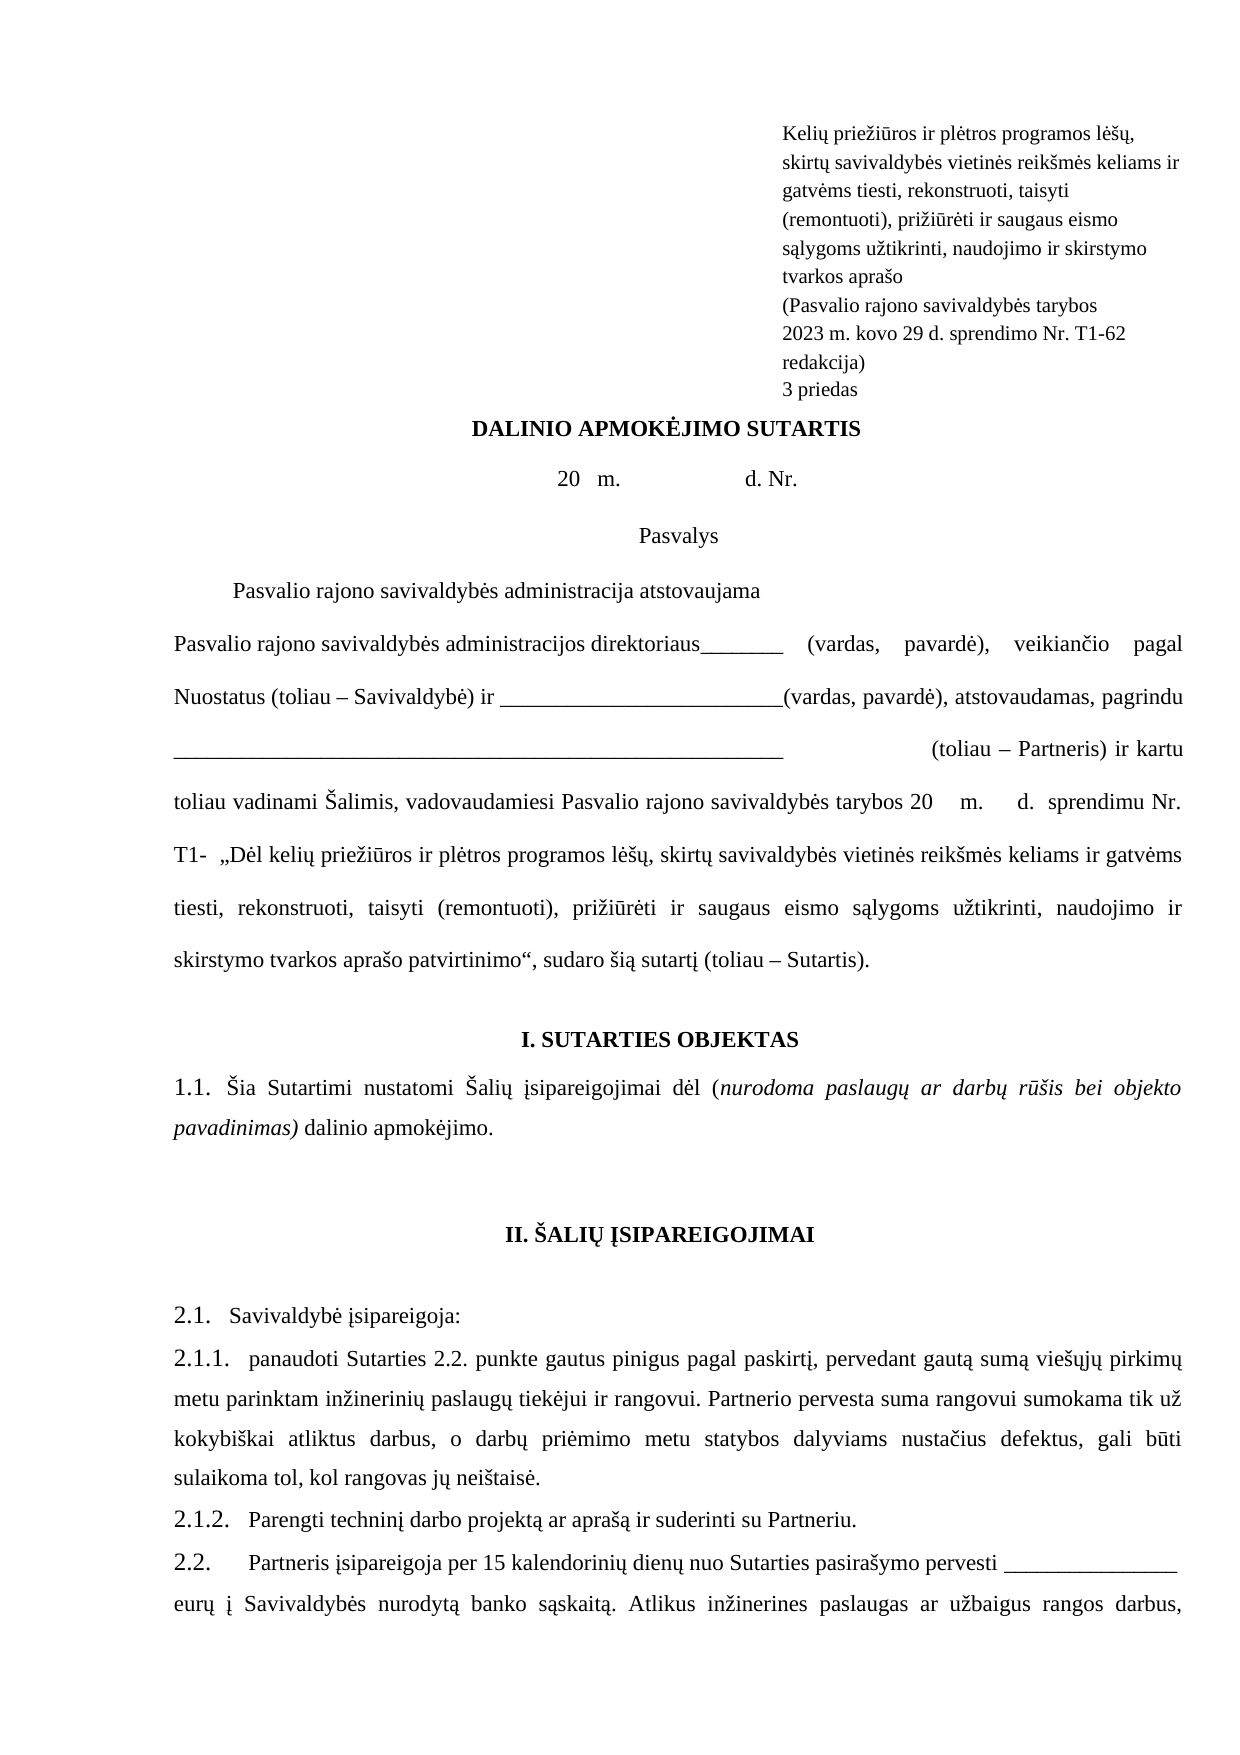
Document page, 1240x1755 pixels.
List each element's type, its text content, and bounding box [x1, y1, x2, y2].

text 1.1. Šia Sutartimi nustatomi Šalių įsipareigojimai dėl (nurodoma paslaugų ar darbų rūšis bei objekto pavadinimas) dalinio apmokėjimo. [174, 1072, 1184, 1140]
text Pasvalio rajono savivaldybės administracija atstovaujama [174, 577, 1184, 604]
text 3 priedas [782, 374, 1184, 402]
subtitle I. SUTARTIES OBJEKTAS [174, 1028, 1146, 1053]
subtitle II. ŠALIŲ ĮSIPAREIGOJIMAI [174, 1221, 1146, 1248]
text Pasvalio rajono savivaldybės administracijos direktoriaus (vardas, pavardė), veikiančio pagal Nuostatus (toliau – Savivaldybė) ir (vardas, pavardė), atstovaudamas, pagrindu (toliau – Partneris) ir kartu toliau vadinami Šalimis, vadovaudamiesi Pasvalio rajono savivaldybės tarybos 20 m. d. sprendimu Nr. T1- „Dėl kelių priežiūros ir plėtros programos lėšų, skirtų savivaldybės vietinės reikšmės keliams ir gatvėms tiesti, rekonstruoti, taisyti (remontuoti), prižiūrėti ir saugaus eismo sąlygoms užtikrinti, naudojimo ir skirstymo tvarkos aprašo patvirtinimo“, sudaro šią sutartį (toliau – Sutartis). [174, 630, 1184, 973]
text skirtų savivaldybės vietinės reikšmės keliams ir [782, 145, 1184, 174]
text tvarkos aprašo [782, 259, 1184, 288]
subtitle DALINIO APMOKĖJIMO SUTARTIS [472, 417, 1184, 442]
text redakcija) [782, 345, 1184, 374]
text 2023 m. kovo 29 d. sprendimo Nr. T1-62 [782, 317, 1184, 345]
text 2.1. Savivaldybė įsipareigoja: [174, 1300, 1184, 1329]
text 2.1.1. panaudoti Sutarties 2.2. punkte gautus pinigus pagal paskirtį, pervedant gautą sumą viešųjų pirkimų metu parinktam inžinerinių paslaugų tiekėjui ir rangovui. Partnerio pervesta suma rangovui sumokama tik už kokybiškai atliktus darbus, o darbų priėmimo metu statybos dalyviams nustačius defektus, gali būti sulaikoma tol, kol rangovas jų neištaisė. [174, 1343, 1184, 1491]
text gatvėms tiesti, rekonstruoti, taisyti [782, 174, 1184, 202]
text sąlygoms užtikrinti, naudojimo ir skirstymo [782, 231, 1184, 259]
text eurų į Savivaldybės nurodytą banko sąskaitą. Atlikus inžinerines paslaugas ar užbaigus rangos darbus, [174, 1590, 1184, 1616]
text (Pasvalio rajono savivaldybės tarybos [782, 288, 1184, 317]
text 2.2. Partneris įsipareigoja per 15 kalendorinių dienų nuo Sutarties pasirašymo pervesti [174, 1547, 1184, 1576]
text Pasvalys [174, 520, 1184, 549]
text Kelių priežiūros ir plėtros programos lėšų, [782, 117, 1184, 145]
text 2.1.2. Parengti techninį darbo projektą ar aprašą ir suderinti su Partneriu. [174, 1504, 1184, 1532]
text (remontuoti), prižiūrėti ir saugaus eismo [782, 202, 1184, 231]
text 20 m. d. Nr. [557, 463, 1184, 492]
